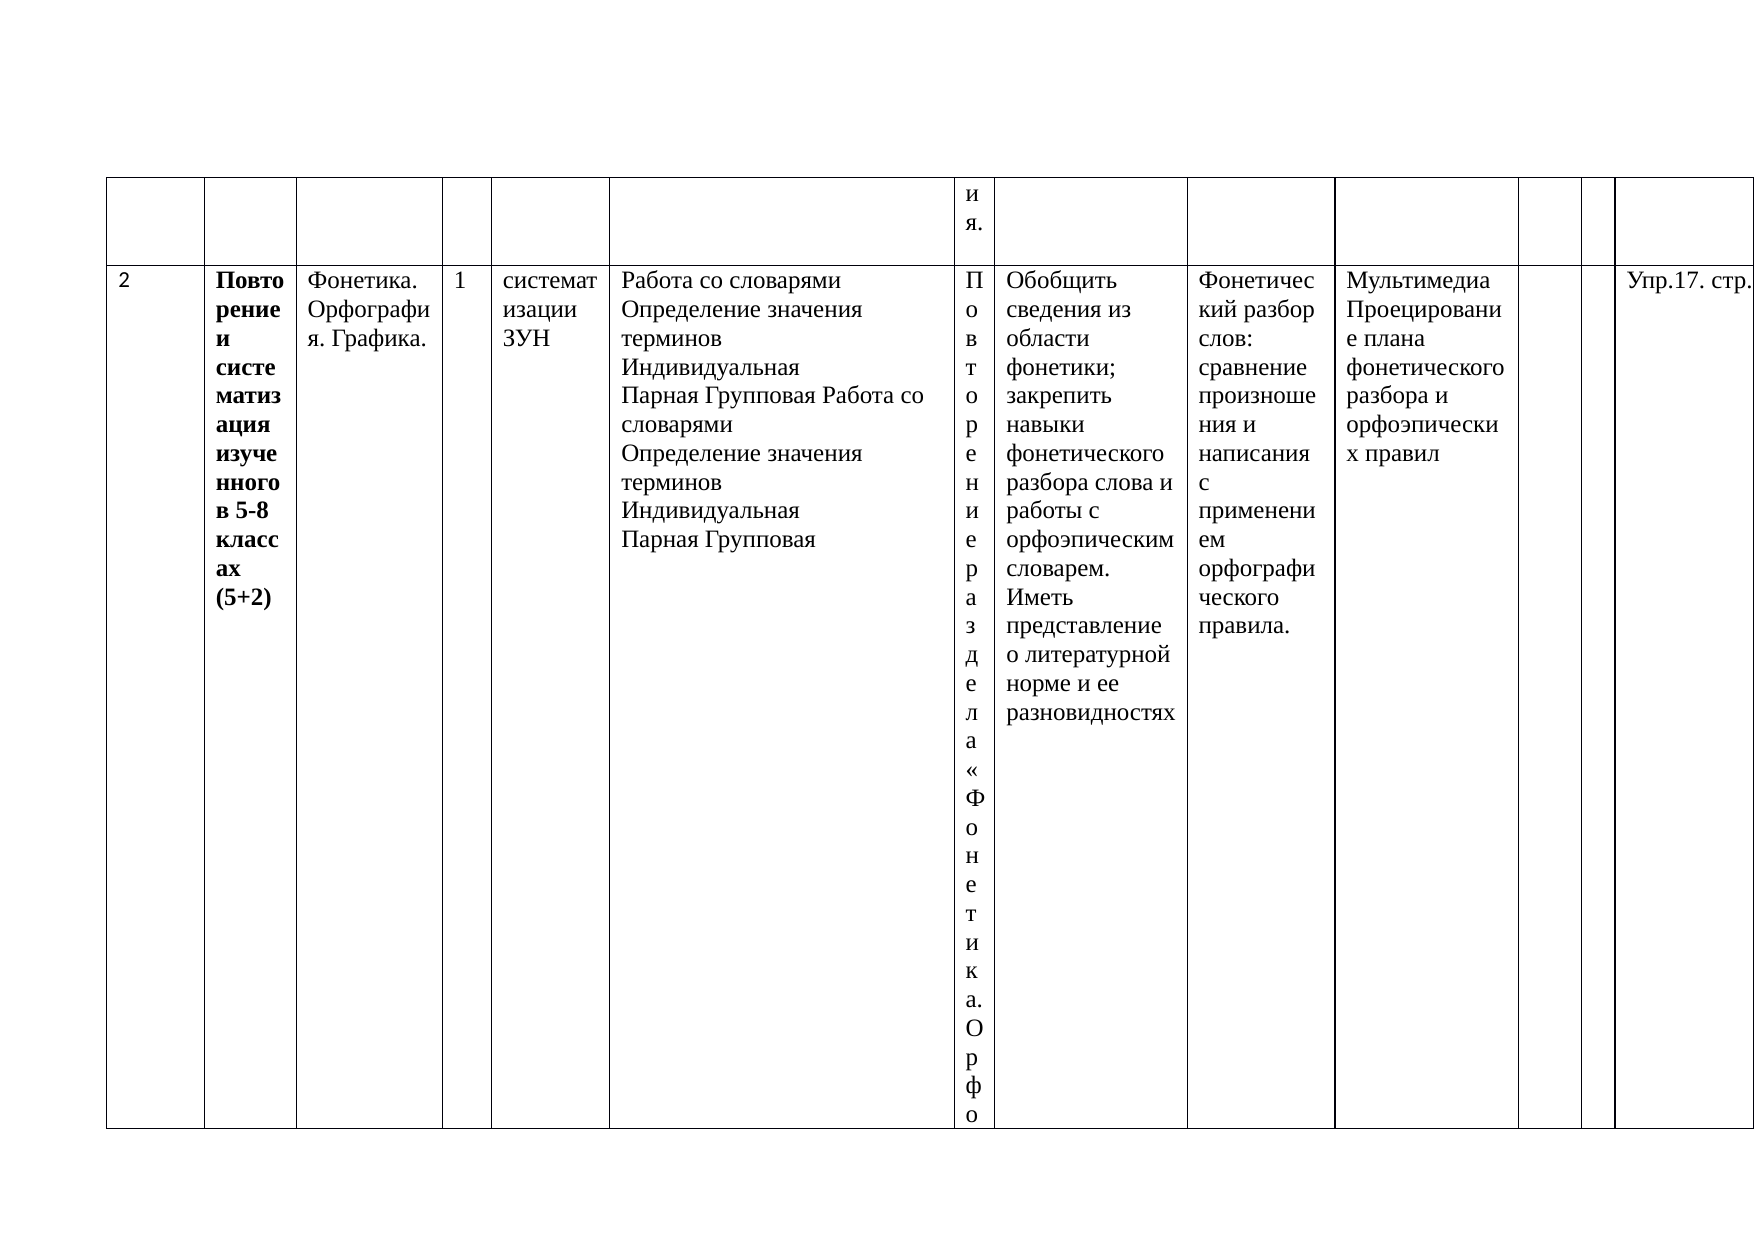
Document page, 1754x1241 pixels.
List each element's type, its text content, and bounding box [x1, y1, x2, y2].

table_cell [1582, 178, 1614, 264]
table_cell систематизации ЗУН [492, 266, 609, 1128]
table_cell [443, 178, 491, 264]
table_cell ия. [955, 178, 994, 264]
table_cell [1336, 178, 1518, 264]
table_cell [1582, 266, 1614, 1128]
table_cell [1519, 178, 1581, 264]
table_cell [995, 178, 1187, 264]
table_cell [297, 178, 442, 264]
table_cell Обобщить сведения из области фонетики; закрепить навыки фонетического разбора слова и работы с орфоэпическим словарем. Иметь представление о литературной норме и ее разновидностях [995, 266, 1187, 1128]
table_cell Фонетика. Орфография. Графика. [297, 266, 442, 1128]
table_cell 1 [443, 266, 491, 1128]
table_cell Мультимедиа Проецирование плана фонетического разбора и орфоэпических правил [1336, 266, 1518, 1128]
table_cell Упр.17. стр.13 [1616, 266, 1753, 1128]
table_cell Работа со словарями Определение значения терминов Индивидуальная Парная Групповая Работа со словарями Определение значения терминов Индивидуальная Парная Групповая [610, 266, 954, 1128]
table_cell [205, 178, 296, 264]
table_cell [492, 178, 609, 264]
table_cell 2 [107, 266, 204, 1128]
table_cell Фонетический разбор слов: сравнение произношения и написания с применением орфографического правила. [1188, 266, 1334, 1128]
table_cell [610, 178, 954, 264]
table_cell [1188, 178, 1334, 264]
table_cell [1519, 266, 1581, 1128]
table_cell Домашнее сочинение по теме урока [1616, 178, 1753, 264]
table_cell Повторение и систематизация изученного в 5-8 классах (5+2) [205, 266, 296, 1128]
table_cell [107, 178, 204, 264]
table_cell Повторение раздела «Фонетика. Орфо [955, 266, 994, 1128]
